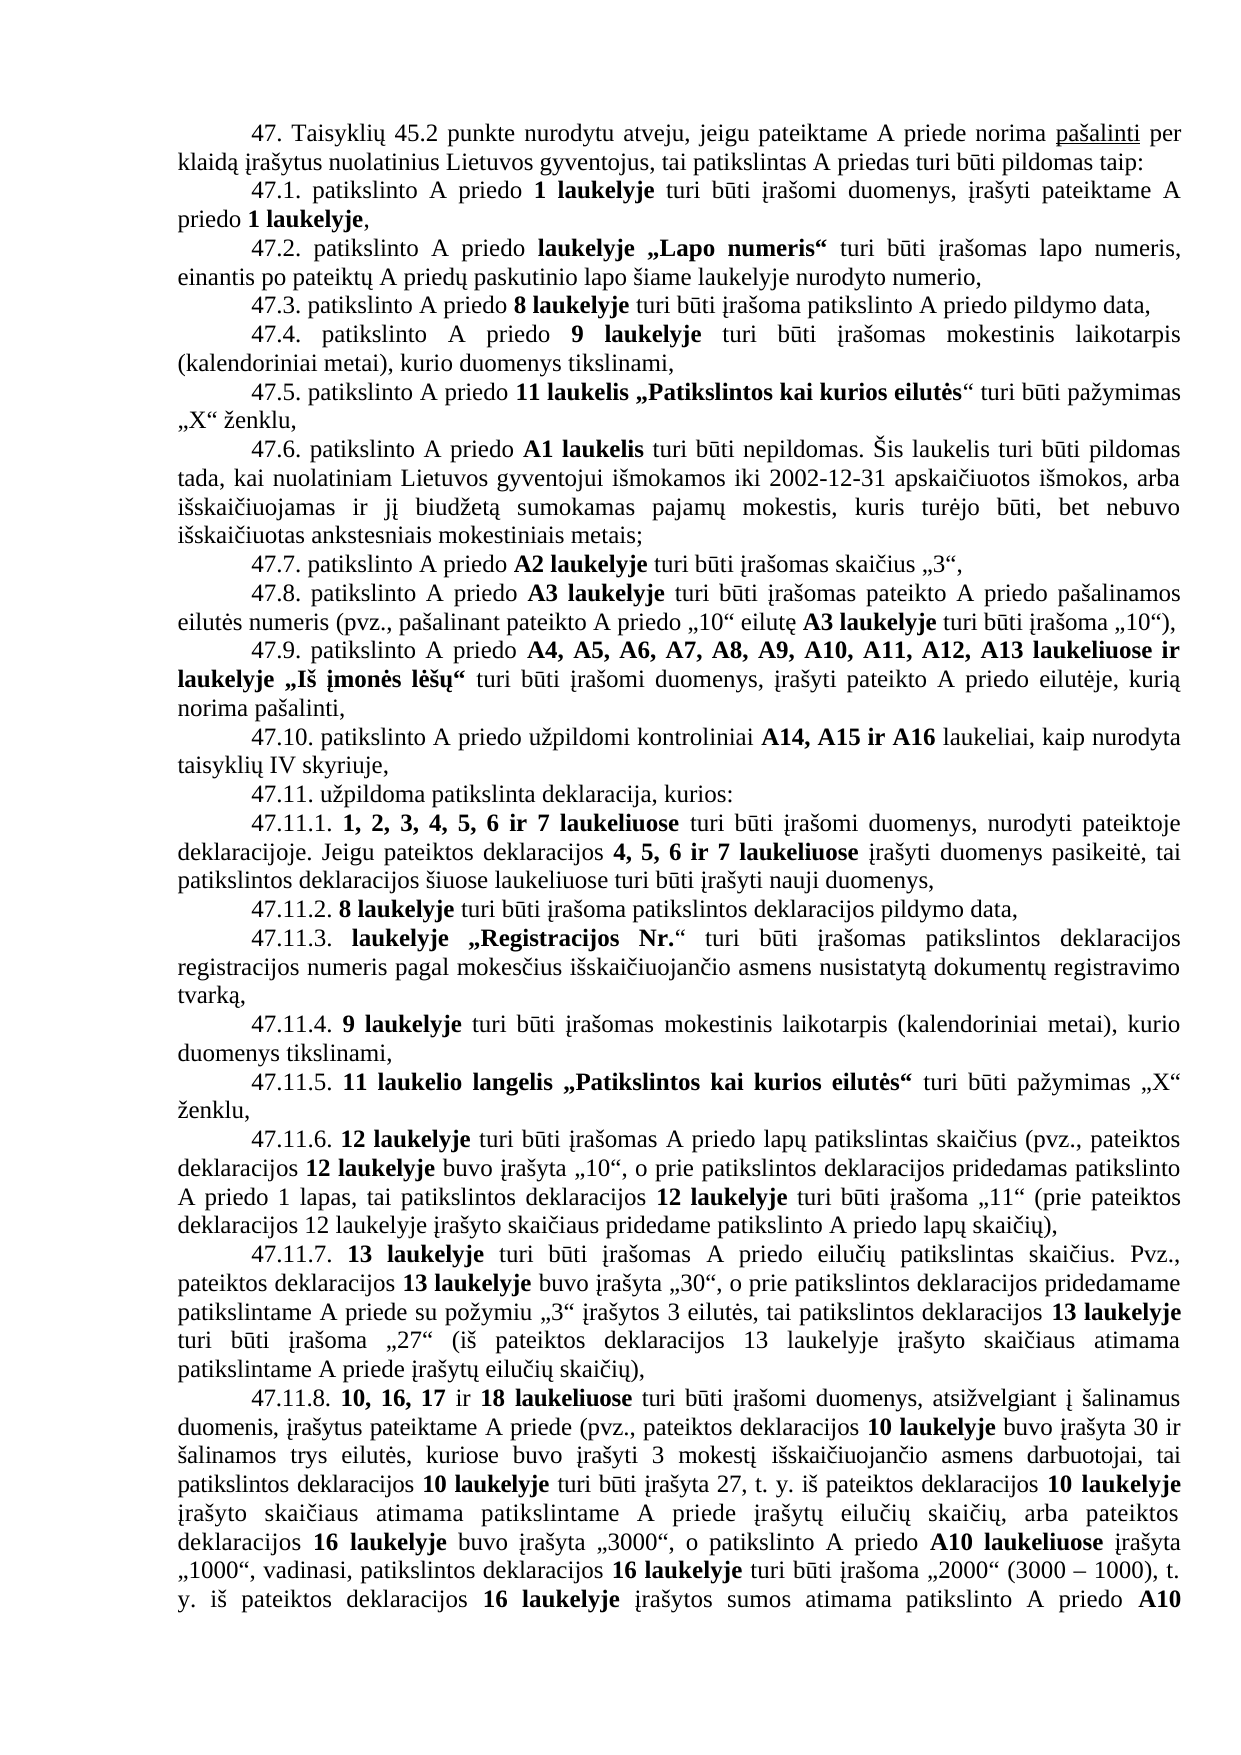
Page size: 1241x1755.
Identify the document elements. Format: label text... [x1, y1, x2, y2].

text 47.10. patikslinto A priedo užpildomi kontroliniai A14, A15 ir A16 laukeliai, kaip nurodyta taisyklių IV skyriuje, [177, 722, 1181, 779]
text 47.11.1. 1, 2, 3, 4, 5, 6 ir 7 laukeliuose turi būti įrašomi duomenys, nurodyti pateiktoje deklaracijoje. Jeigu pateiktos deklaracijos 4, 5, 6 ir 7 laukeliuose įrašyti duomenys pasikeitė, tai patikslintos deklaracijos šiuose laukeliuose turi būti įrašyti nauji duomenys, [177, 808, 1181, 894]
text 47.11.4. 9 laukelyje turi būti įrašomas mokestinis laikotarpis (kalendoriniai metai), kurio duomenys tikslinami, [177, 1009, 1181, 1067]
text 47.7. patikslinto A priedo A2 laukelyje turi būti įrašomas skaičius „3“, [177, 549, 1181, 578]
text 47.11.6. 12 laukelyje turi būti įrašomas A priedo lapų patikslintas skaičius (pvz., pateiktos deklaracijos 12 laukelyje buvo įrašyta „10“, o prie patikslintos deklaracijos pridedamas patikslinto A priedo 1 lapas, tai patikslintos deklaracijos 12 laukelyje turi būti įrašoma „11“ (prie pateiktos deklaracijos 12 laukelyje įrašyto skaičiaus pridedame patikslinto A priedo lapų skaičių), [177, 1124, 1181, 1239]
text 47.11.7. 13 laukelyje turi būti įrašomas A priedo eilučių patikslintas skaičius. Pvz., pateiktos deklaracijos 13 laukelyje buvo įrašyta „30“, o prie patikslintos deklaracijos pridedamame patikslintame A priede su požymiu „3“ įrašytos 3 eilutės, tai patikslintos deklaracijos 13 laukelyje turi būti įrašoma „27“ (iš pateiktos deklaracijos 13 laukelyje įrašyto skaičiaus atimama patikslintame A priede įrašytų eilučių skaičių), [177, 1239, 1181, 1383]
text 47.1. patikslinto A priedo 1 laukelyje turi būti įrašomi duomenys, įrašyti pateiktame A priedo 1 laukelyje, [177, 176, 1181, 233]
text 47.2. patikslinto A priedo laukelyje „Lapo numeris“ turi būti įrašomas lapo numeris, einantis po pateiktų A priedų paskutinio lapo šiame laukelyje nurodyto numerio, [177, 233, 1181, 291]
text 47.11.8. 10, 16, 17 ir 18 laukeliuose turi būti įrašomi duomenys, atsižvelgiant į šalinamus duomenis, įrašytus pateiktame A priede (pvz., pateiktos deklaracijos 10 laukelyje buvo įrašyta 30 ir šalinamos trys eilutės, kuriose buvo įrašyti 3 mokestį išskaičiuojančio asmens darbuotojai, tai patikslintos deklaracijos 10 laukelyje turi būti įrašyta 27, t. y. iš pateiktos deklaracijos 10 laukelyje įrašyto skaičiaus atimama patikslintame A priede įrašytų eilučių skaičių, arba pateiktos deklaracijos 16 laukelyje buvo įrašyta „3000“, o patikslinto A priedo A10 laukeliuose įrašyta „1000“, vadinasi, patikslintos deklaracijos 16 laukelyje turi būti įrašoma „2000“ (3000 – 1000), t. y. iš pateiktos deklaracijos 16 laukelyje įrašytos sumos atimama patikslinto A priedo A10 [177, 1383, 1181, 1613]
text 47.11.3. laukelyje „Registracijos Nr.“ turi būti įrašomas patikslintos deklaracijos registracijos numeris pagal mokesčius išskaičiuojančio asmens nusistatytą dokumentų registravimo tvarką, [177, 923, 1181, 1009]
text 47. Taisyklių 45.2 punkte nurodytu atveju, jeigu pateiktame A priede norima pašalinti per klaidą įrašytus nuolatinius Lietuvos gyventojus, tai patikslintas A priedas turi būti pildomas taip: [177, 118, 1181, 176]
text 47.3. patikslinto A priedo 8 laukelyje turi būti įrašoma patikslinto A priedo pildymo data, [177, 291, 1181, 319]
text 47.5. patikslinto A priedo 11 laukelis „Patikslintos kai kurios eilutės“ turi būti pažymimas „X“ ženklu, [177, 377, 1181, 434]
text 47.11.5. 11 laukelio langelis „Patikslintos kai kurios eilutės“ turi būti pažymimas „X“ ženklu, [177, 1067, 1181, 1124]
text 47.6. patikslinto A priedo A1 laukelis turi būti nepildomas. Šis laukelis turi būti pildomas tada, kai nuolatiniam Lietuvos gyventojui išmokamos iki 2002-12-31 apskaičiuotos išmokos, arba išskaičiuojamas ir jį biudžetą sumokamas pajamų mokestis, kuris turėjo būti, bet nebuvo išskaičiuotas ankstesniais mokestiniais metais; [177, 434, 1181, 549]
text 47.11. užpildoma patikslinta deklaracija, kurios: [177, 779, 1181, 808]
text 47.4. patikslinto A priedo 9 laukelyje turi būti įrašomas mokestinis laikotarpis (kalendoriniai metai), kurio duomenys tikslinami, [177, 319, 1181, 377]
text 47.9. patikslinto A priedo A4, A5, A6, A7, A8, A9, A10, A11, A12, A13 laukeliuose ir laukelyje „Iš įmonės lėšų“ turi būti įrašomi duomenys, įrašyti pateikto A priedo eilutėje, kurią norima pašalinti, [177, 636, 1181, 722]
text 47.11.2. 8 laukelyje turi būti įrašoma patikslintos deklaracijos pildymo data, [177, 894, 1181, 923]
text 47.8. patikslinto A priedo A3 laukelyje turi būti įrašomas pateikto A priedo pašalinamos eilutės numeris (pvz., pašalinant pateikto A priedo „10“ eilutę A3 laukelyje turi būti įrašoma „10“), [177, 578, 1181, 636]
